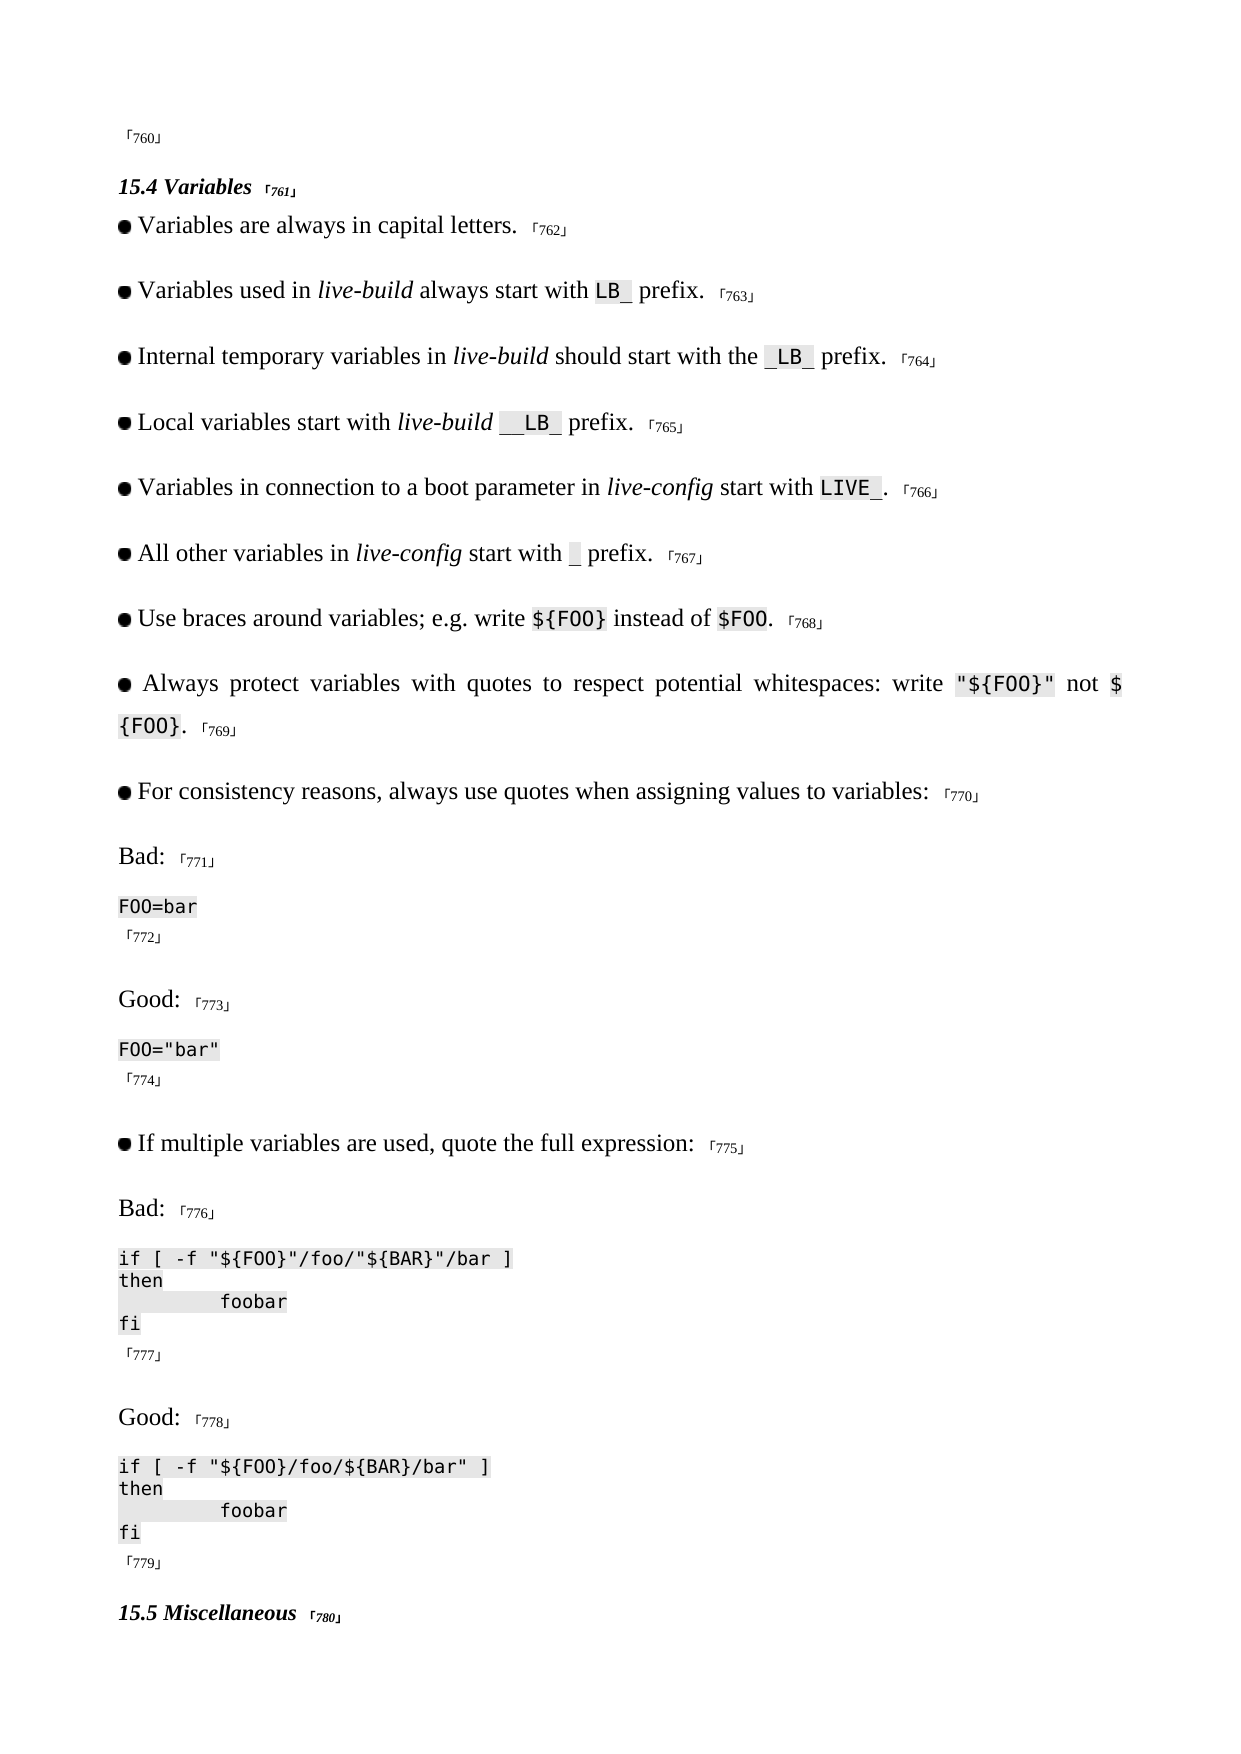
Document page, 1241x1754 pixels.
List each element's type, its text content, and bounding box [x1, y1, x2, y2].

text foobar [287, 1500, 1122, 1522]
picture [118, 482, 132, 496]
text Bad: 「771」 [118, 842, 1122, 870]
text if [ -f "${FOO}"/foo/"${BAR}"/bar ] [513, 1248, 1122, 1269]
text Use braces around variables; e.g. write ${FOO} instead of $FOO. 「768」 [118, 604, 1122, 632]
picture [118, 613, 132, 627]
text 「760」 [118, 118, 1122, 146]
picture [118, 548, 132, 561]
text If multiple variables are used, quote the full expression: 「775」 [118, 1128, 1122, 1156]
text foobar [287, 1291, 1122, 1313]
text For consistency reasons, always use quotes when assigning values to variables: 「770」 [118, 777, 1122, 805]
text fi [141, 1313, 1122, 1335]
text then [118, 1269, 1122, 1291]
subtitle 15.4 Variables 「761」 [118, 174, 1122, 199]
text fi [141, 1522, 1122, 1544]
picture [118, 220, 132, 234]
text 「774」 [118, 1061, 1122, 1089]
text 「772」 [118, 918, 1122, 946]
text All other variables in live-config start with _ prefix. 「767」 [118, 538, 1122, 566]
text FOO="bar" [220, 1039, 1122, 1061]
picture [118, 678, 132, 692]
text Variables used in live-build always start with LB_ prefix. 「763」 [118, 276, 1122, 304]
text then [163, 1478, 1122, 1500]
picture [118, 1138, 132, 1151]
text Local variables start with live-build __LB_ prefix. 「765」 [118, 407, 1122, 435]
picture [118, 351, 132, 365]
text 「777」 [118, 1335, 1122, 1363]
text Always protect variables with quotes to respect potential whitespaces: write "${FOO}" not ${FOO}. 「769」 [118, 669, 1122, 739]
text Bad: 「776」 [118, 1194, 1122, 1222]
text if [ -f "${FOO}/foo/${BAR}/bar" ] [491, 1456, 1122, 1478]
text 「779」 [118, 1544, 1122, 1572]
picture [118, 417, 132, 430]
picture [118, 786, 132, 800]
text Good: 「778」 [118, 1403, 1122, 1431]
picture [118, 286, 132, 299]
text Internal temporary variables in live-build should start with the _LB_ prefix. 「764」 [118, 342, 1122, 370]
text FOO=bar [197, 896, 1122, 918]
text Variables are always in capital letters. 「762」 [118, 211, 1122, 239]
text Good: 「773」 [118, 985, 1122, 1013]
text Variables in connection to a boot parameter in live-config start with LIVE_. 「766」 [118, 473, 1122, 501]
subtitle 15.5 Miscellaneous 「780」 [118, 1600, 1122, 1625]
